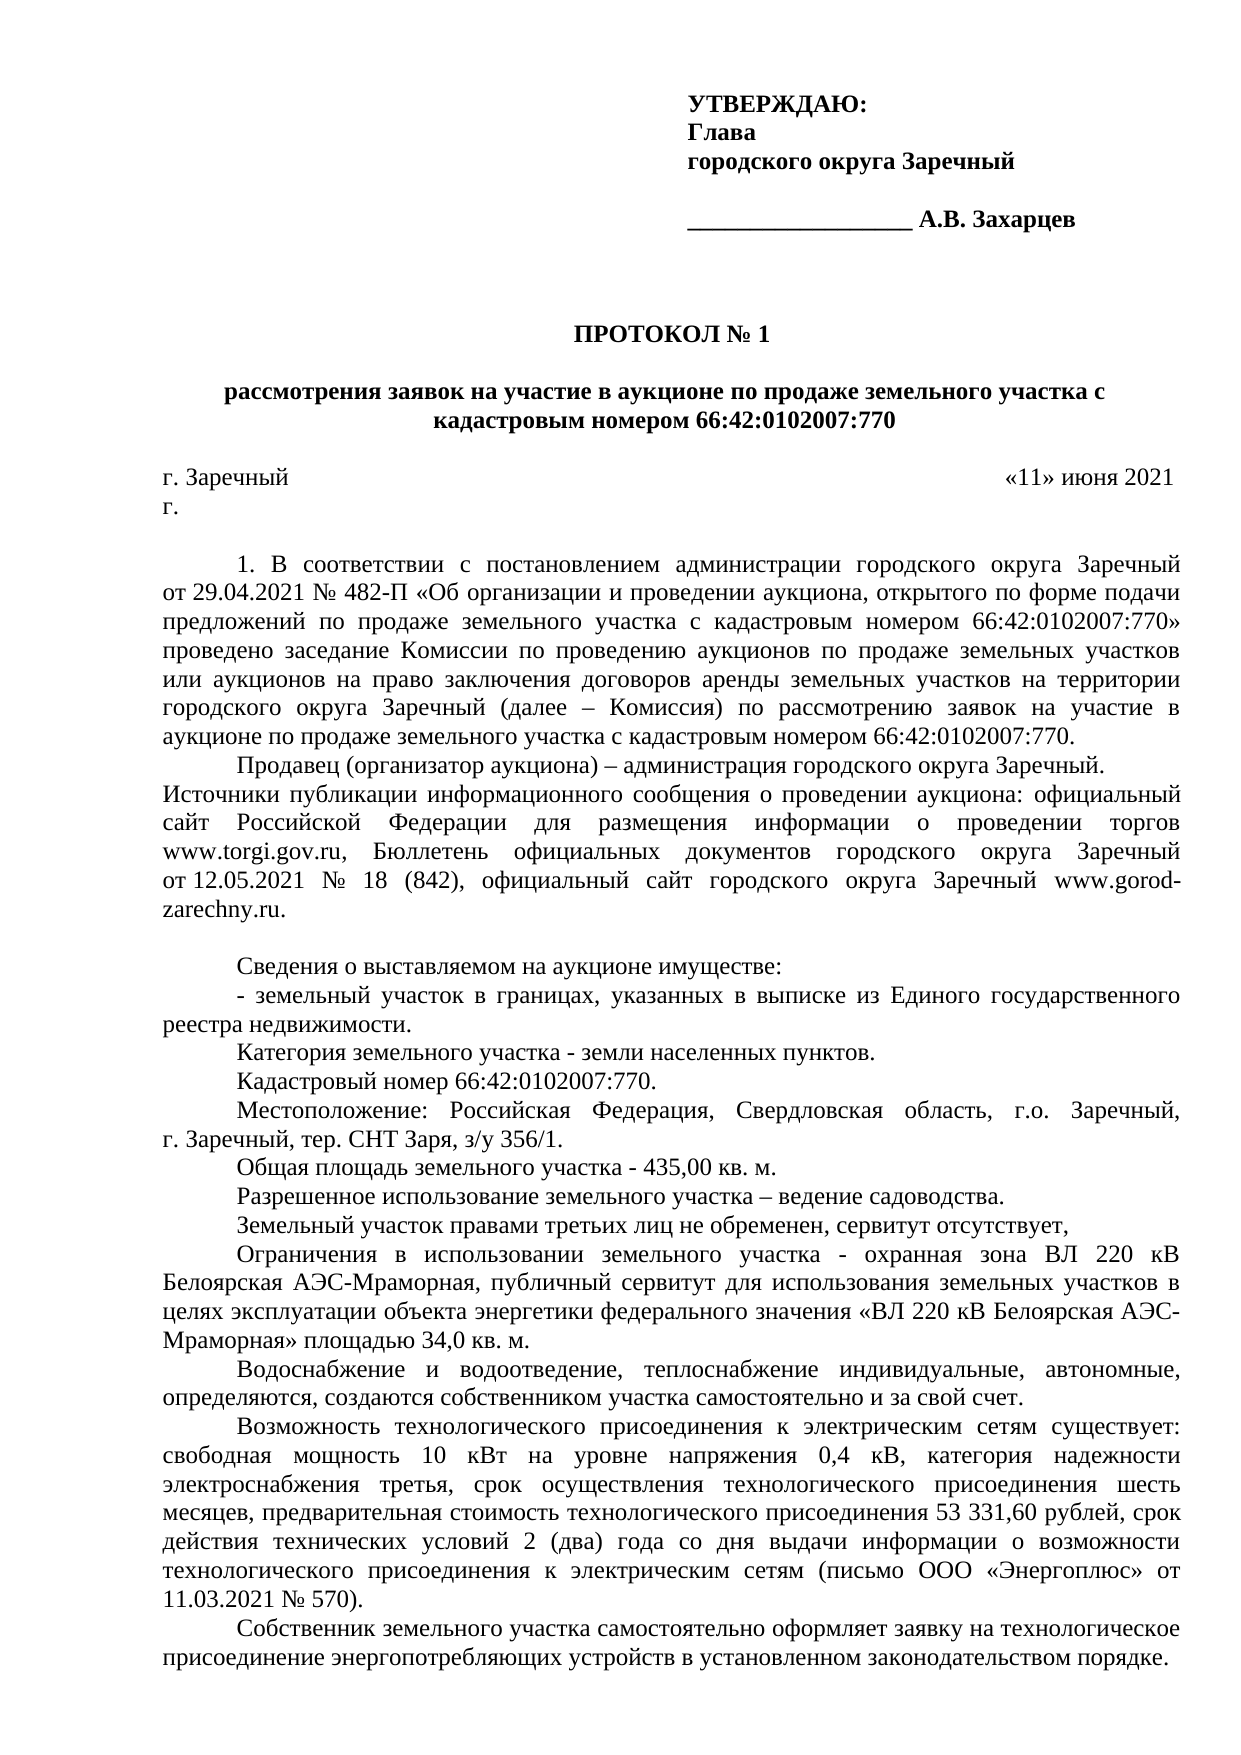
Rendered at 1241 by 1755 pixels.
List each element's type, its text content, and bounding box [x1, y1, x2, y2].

text 1. В соответствии с постановлением администрации городского округа Заречный от 29.04.2021 № 482-П «Об организации и проведении аукциона, открытого по форме подачи предложений по продаже земельного участка с кадастровым номером 66:42:0102007:770» проведено заседание Комиссии по проведению аукционов по продаже земельных участков или аукционов на право заключения договоров аренды земельных участков на территории городского округа Заречный (далее – Комиссия) по рассмотрению заявок на участие в аукционе по продаже земельного участка с кадастровым номером 66:42:0102007:770. [162, 549, 1181, 750]
text Кадастровый номер 66:42:0102007:770. [162, 1066, 1181, 1095]
text - земельный участок в границах, указанных в выписке из Единого государственного реестра недвижимости. [162, 980, 1181, 1037]
text Сведения о выставляемом на аукционе имуществе: [162, 951, 1181, 980]
text Источники публикации информационного сообщения о проведении аукциона: официальный сайт Российской Федерации для размещения информации о проведении торгов www.torgi.gov.ru, Бюллетень официальных документов городского округа Заречный от 12.05.2021 № 18 (842), официальный сайт городского округа Заречный www.gorod-zarechny.ru. [162, 779, 1181, 922]
text Земельный участок правами третьих лиц не обременен, сервитут отсутствует, [162, 1210, 1181, 1239]
text городского округа Заречный [687, 146, 1181, 175]
text Глава [687, 117, 1181, 146]
text __________________ А.В. Захарцев [612, 204, 1181, 232]
text Собственник земельного участка самостоятельно оформляет заявку на технологическое присоединение энергопотребляющих устройств в установленном законодательством порядке. [162, 1613, 1181, 1671]
text ПРОТОКОЛ № 1 [162, 319, 1181, 347]
text Ограничения в использовании земельного участка - охранная зона ВЛ 220 кВ Белоярская АЭС-Мраморная, публичный сервитут для использования земельных участков в целях эксплуатации объекта энергетики федерального значения «ВЛ 220 кВ Белоярская АЭС-Мраморная» площадью 34,0 кв. м. [162, 1239, 1181, 1354]
text Продавец (организатор аукциона) – администрация городского округа Заречный. [162, 750, 1181, 779]
text рассмотрения заявок на участие в аукционе по продаже земельного участка с кадастровым номером 66:42:0102007:770 [148, 376, 1181, 434]
text УТВЕРЖДАЮ: [687, 89, 1181, 117]
text Категория земельного участка - земли населенных пунктов. [162, 1037, 1181, 1066]
text г. Заречный «11» июня 2021 г. [162, 462, 1181, 520]
subtitle Возможность технологического присоединения к электрическим сетям существует: свободная мощность 10 кВт на уровне напряжения 0,4 кВ, категория надежности электроснабжения третья, срок осуществления технологического присоединения шесть месяцев, предварительная стоимость технологического присоединения 53 331,60 рублей, срок действия технических условий 2 (два) года со дня выдачи информации о возможности технологического присоединения к электрическим сетям (письмо ООО «Энергоплюс» от 11.03.2021 № 570). [162, 1411, 1181, 1612]
text Местоположение: Российская Федерация, Свердловская область, г.о. Заречный, г. Заречный, тер. СНТ Заря, з/у 356/1. [162, 1095, 1181, 1152]
text Разрешенное использование земельного участка – ведение садоводства. [162, 1181, 1181, 1210]
text Водоснабжение и водоотведение, теплоснабжение индивидуальные, автономные, определяются, создаются собственником участка самостоятельно и за свой счет. [162, 1354, 1181, 1411]
text Общая площадь земельного участка - 435,00 кв. м. [162, 1152, 1181, 1181]
